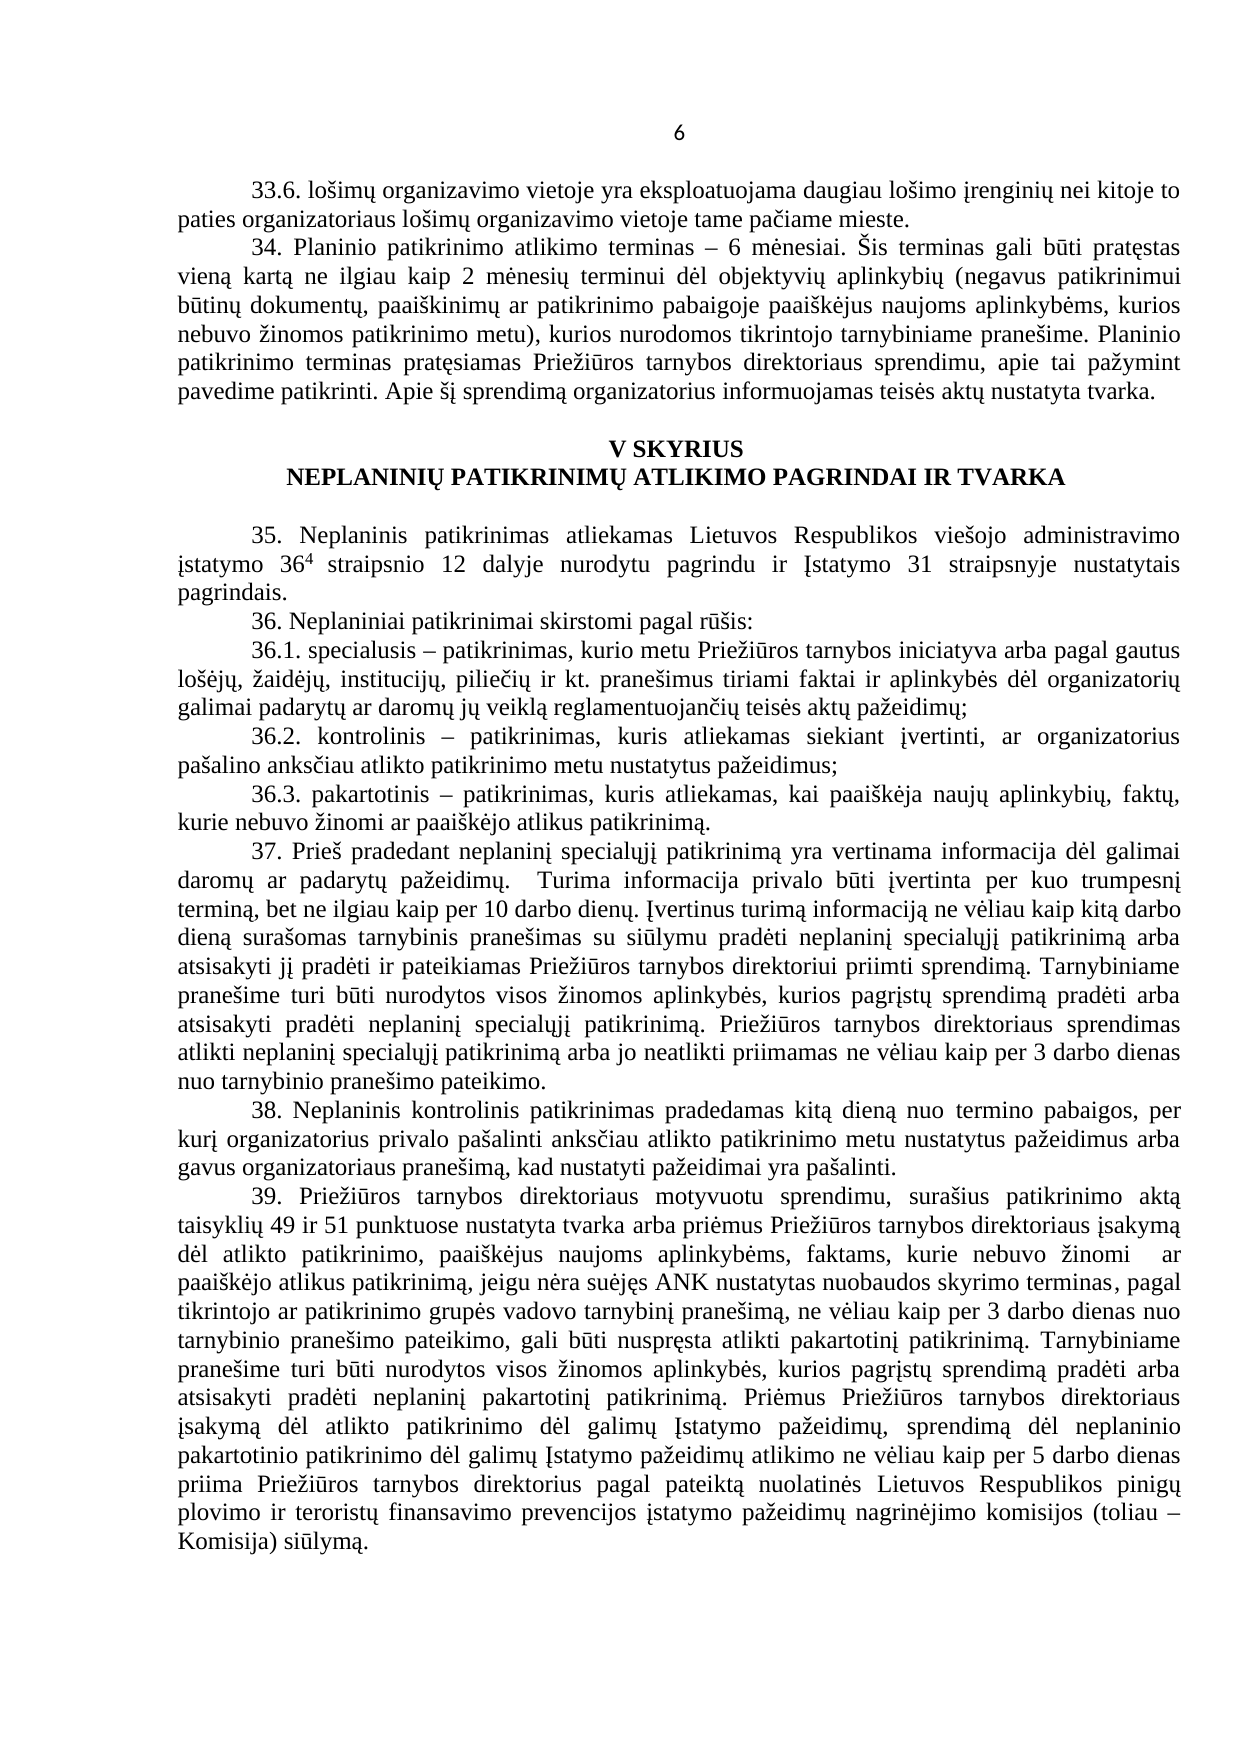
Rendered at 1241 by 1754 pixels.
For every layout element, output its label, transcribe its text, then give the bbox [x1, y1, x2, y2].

text 38. Neplaninis kontrolinis patikrinimas pradedamas kitą dieną nuo termino pabaigos, per kurį organizatorius privalo pašalinti anksčiau atlikto patikrinimo metu nustatytus pažeidimus arba gavus organizatoriaus pranešimą, kad nustatyti pažeidimai yra pašalinti. [177, 1095, 1181, 1181]
text 36. Neplaniniai patikrinimai skirstomi pagal rūšis: [177, 606, 1181, 635]
text V SKYRIUS [177, 434, 1181, 462]
text 36.1. specialusis – patikrinimas, kurio metu Priežiūros tarnybos iniciatyva arba pagal gautus lošėjų, žaidėjų, institucijų, piliečių ir kt. pranešimus tiriami faktai ir aplinkybės dėl organizatorių galimai padarytų ar daromų jų veiklą reglamentuojančių teisės aktų pažeidimų; [177, 635, 1181, 721]
text NEPLANINIŲ PATIKRINIMŲ ATLIKIMO PAGRINDAI IR TVARKA [177, 462, 1181, 491]
text 36.2. kontrolinis – patikrinimas, kuris atliekamas siekiant įvertinti, ar organizatorius pašalino anksčiau atlikto patikrinimo metu nustatytus pažeidimus; [177, 721, 1181, 779]
text 36.3. pakartotinis – patikrinimas, kuris atliekamas, kai paaiškėja naujų aplinkybių, faktų, kurie nebuvo žinomi ar paaiškėjo atlikus patikrinimą. [177, 779, 1181, 836]
text 39. Priežiūros tarnybos direktoriaus motyvuotu sprendimu, surašius patikrinimo aktą taisyklių 49 ir 51 punktuose nustatyta tvarka arba priėmus Priežiūros tarnybos direktoriaus įsakymą dėl atlikto patikrinimo, paaiškėjus naujoms aplinkybėms, faktams, kurie nebuvo žinomi ar paaiškėjo atlikus patikrinimą, jeigu nėra suėjęs ANK nustatytas nuobaudos skyrimo terminas, pagal tikrintojo ar patikrinimo grupės vadovo tarnybinį pranešimą, ne vėliau kaip per 3 darbo dienas nuo tarnybinio pranešimo pateikimo, gali būti nuspręsta atlikti pakartotinį patikrinimą. Tarnybiniame pranešime turi būti nurodytos visos žinomos aplinkybės, kurios pagrįstų sprendimą pradėti arba atsisakyti pradėti neplaninį pakartotinį patikrinimą. Priėmus Priežiūros tarnybos direktoriaus įsakymą dėl atlikto patikrinimo dėl galimų Įstatymo pažeidimų, sprendimą dėl neplaninio pakartotinio patikrinimo dėl galimų Įstatymo pažeidimų atlikimo ne vėliau kaip per 5 darbo dienas priima Priežiūros tarnybos direktorius pagal pateiktą nuolatinės Lietuvos Respublikos pinigų plovimo ir teroristų finansavimo prevencijos įstatymo pažeidimų nagrinėjimo komisijos (toliau – Komisija) siūlymą. [177, 1181, 1181, 1555]
text 37. Prieš pradedant neplaninį specialųjį patikrinimą yra vertinama informacija dėl galimai daromų ar padarytų pažeidimų. Turima informacija privalo būti įvertinta per kuo trumpesnį terminą, bet ne ilgiau kaip per 10 darbo dienų. Įvertinus turimą informaciją ne vėliau kaip kitą darbo dieną surašomas tarnybinis pranešimas su siūlymu pradėti neplaninį specialųjį patikrinimą arba atsisakyti jį pradėti ir pateikiamas Priežiūros tarnybos direktoriui priimti sprendimą. Tarnybiniame pranešime turi būti nurodytos visos žinomos aplinkybės, kurios pagrįstų sprendimą pradėti arba atsisakyti pradėti neplaninį specialųjį patikrinimą. Priežiūros tarnybos direktoriaus sprendimas atlikti neplaninį specialųjį patikrinimą arba jo neatlikti priimamas ne vėliau kaip per 3 darbo dienas nuo tarnybinio pranešimo pateikimo. [177, 836, 1181, 1095]
text 33.6. lošimų organizavimo vietoje yra eksploatuojama daugiau lošimo įrenginių nei kitoje to paties organizatoriaus lošimų organizavimo vietoje tame pačiame mieste. [177, 175, 1181, 232]
text 34. Planinio patikrinimo atlikimo terminas – 6 mėnesiai. Šis terminas gali būti pratęstas vieną kartą ne ilgiau kaip 2 mėnesių terminui dėl objektyvių aplinkybių (negavus patikrinimui būtinų dokumentų, paaiškinimų ar patikrinimo pabaigoje paaiškėjus naujoms aplinkybėms, kurios nebuvo žinomos patikrinimo metu), kurios nurodomos tikrintojo tarnybiniame pranešime. Planinio patikrinimo terminas pratęsiamas Priežiūros tarnybos direktoriaus sprendimu, apie tai pažymint pavedime patikrinti. Apie šį sprendimą organizatorius informuojamas teisės aktų nustatyta tvarka. [177, 232, 1181, 405]
text 35. Neplaninis patikrinimas atliekamas Lietuvos Respublikos viešojo administravimo įstatymo 364 straipsnio 12 dalyje nurodytu pagrindu ir Įstatymo 31 straipsnyje nustatytais pagrindais. [177, 520, 1181, 606]
